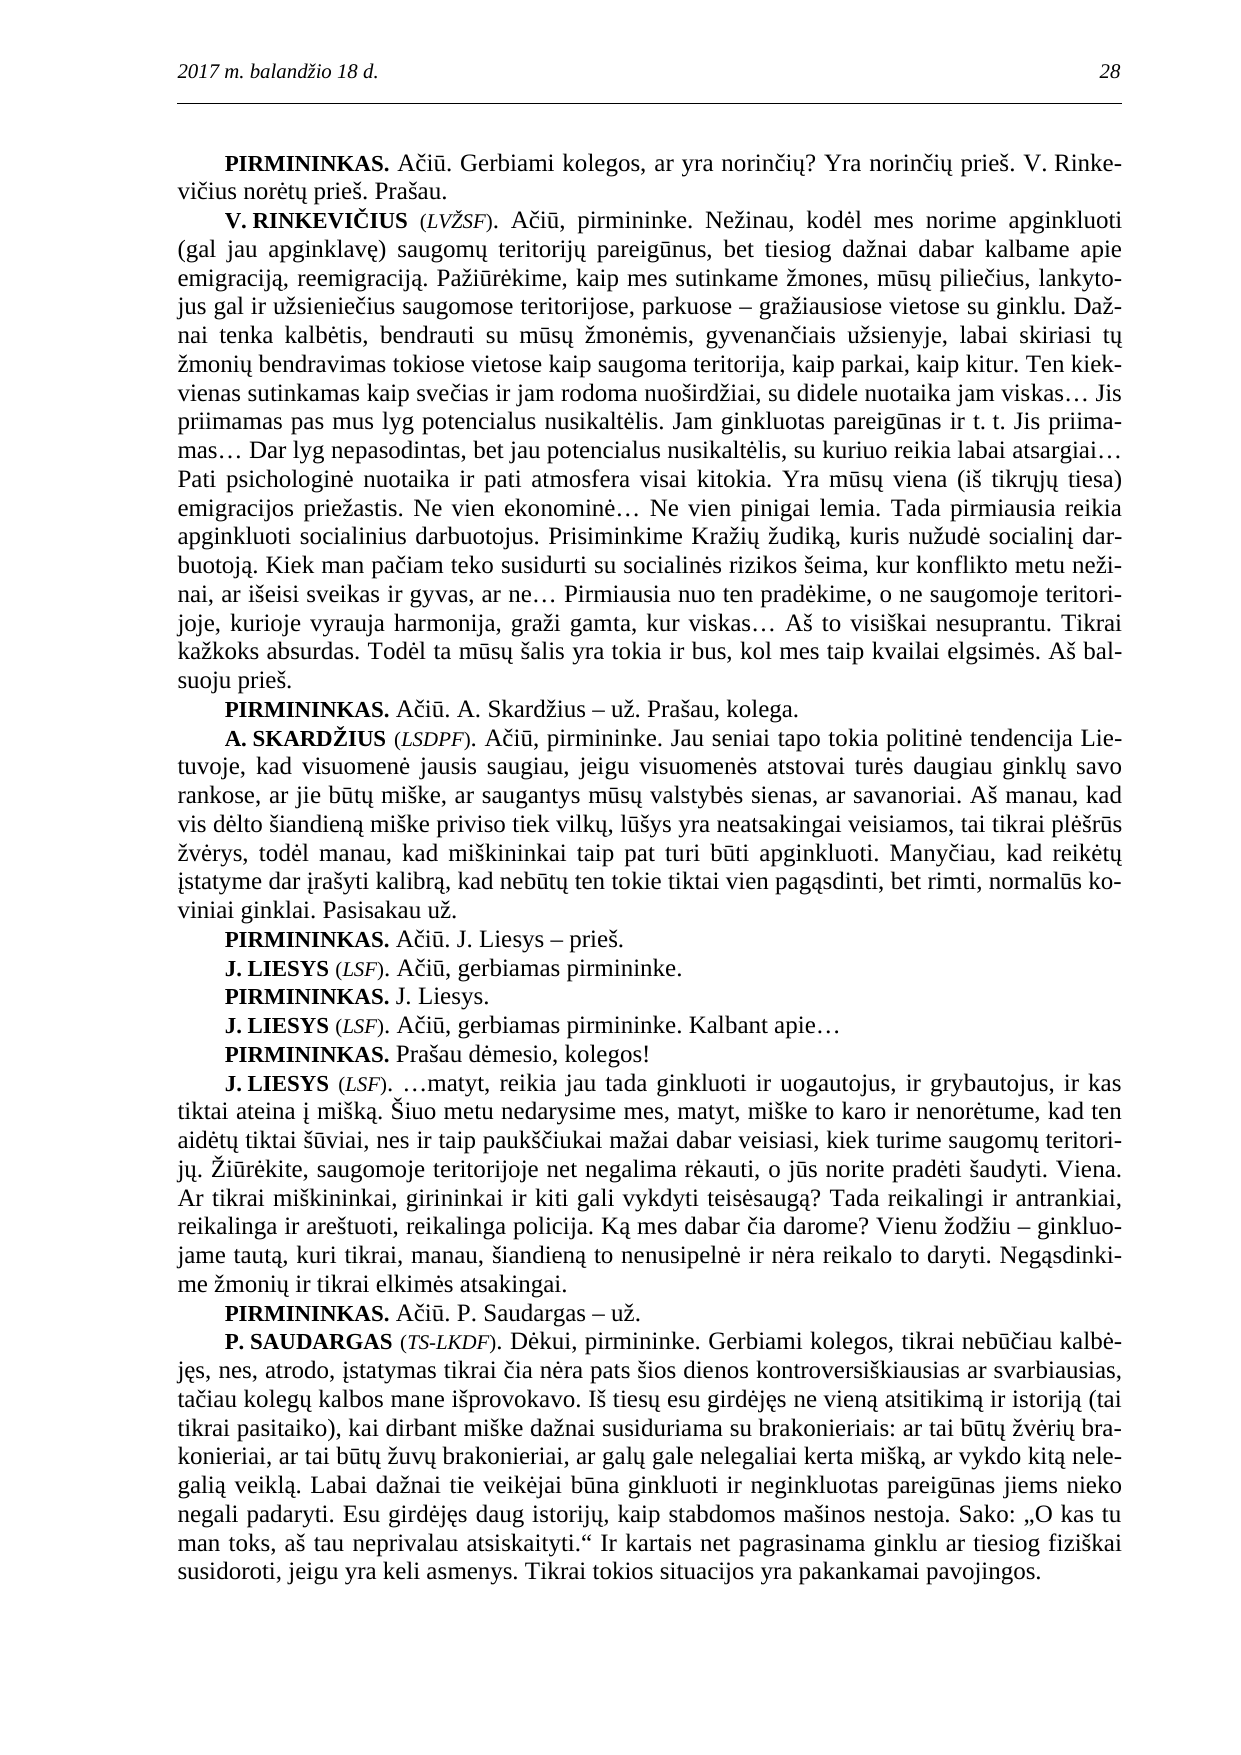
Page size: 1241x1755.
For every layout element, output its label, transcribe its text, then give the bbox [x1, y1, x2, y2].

text PIRMININKAS. Ačiū. A. Skar­džius – už. Pra­šau, ko­le­ga. [177, 694, 1122, 723]
text P. SAUDARGAS (TS-LKDF). Dė­kui, pir­mi­nin­ke. Ger­bia­mi ko­le­gos, tik­rai ne­bū­čiau kal­bė­jęs, nes, at­ro­do, įsta­ty­mas tik­rai čia nė­ra pats šios die­nos kon­tro­ver­siš­kiau­sias ar svar­biau­sias, ta­čiau ko­le­gų kal­bos ma­ne iš­pro­vo­ka­vo. Iš tie­sų esu gir­dė­jęs ne vie­ną at­si­ti­ki­mą ir is­to­ri­ją (tai tik­rai pa­si­tai­ko), kai dir­bant miš­ke daž­nai su­si­du­ria­ma su bra­ko­nie­riais: ar tai bū­tų žvė­rių bra­ko­nie­riai, ar tai bū­tų žu­vų bra­ko­nie­riai, ar ga­lų ga­le ne­le­ga­liai ker­ta miš­ką, ar vyk­do ki­tą ne­le­ga­lią veik­lą. La­bai daž­nai tie vei­kė­jai bū­na gin­kluo­ti ir ne­gin­kluo­tas pa­rei­gū­nas jiems nie­ko ne­ga­li pa­da­ry­ti. Esu gir­dė­jęs daug is­to­ri­jų, kaip stab­do­mos ma­ši­nos ne­sto­ja. Sa­ko: „O kas tu man toks, aš tau ne­pri­va­lau at­si­skai­ty­ti.“ Ir kar­tais net pa­gra­si­na­ma gin­klu ar tie­siog fi­ziš­kai su­si­do­ro­ti, jei­gu yra ke­li as­me­nys. Tik­rai to­kios si­tu­a­ci­jos yra pa­kan­ka­mai pa­vo­jin­gos. [177, 1326, 1122, 1585]
text PIRMININKAS. Pra­šau dė­me­sio, ko­le­gos! [177, 1039, 1122, 1068]
text A. SKARDŽIUS (LSDPF). Ačiū, pir­mi­nin­ke. Jau se­niai ta­po to­kia po­li­ti­nė ten­den­ci­ja Lie­tu­vo­je, kad vi­suo­me­nė jau­sis sau­giau, jei­gu vi­suo­me­nės at­sto­vai tu­rės dau­giau gin­klų sa­vo ran­ko­se, ar jie bū­tų miš­ke, ar sau­gan­tys mū­sų vals­ty­bės sie­nas, ar sa­va­no­riai. Aš ma­nau, kad vis dėl­to šian­die­ną miš­ke pri­vi­so tiek vil­kų, lū­šys yra ne­at­sa­kin­gai vei­sia­mos, tai tik­rai plėš­rūs žvė­rys, to­dėl ma­nau, kad miš­ki­nin­kai taip pat tu­ri bū­ti ap­gin­kluo­ti. Ma­ny­čiau, kad rei­kė­tų įsta­ty­me dar įra­šy­ti ka­lib­rą, kad ne­bū­tų ten to­kie tik­tai vien pa­gąs­din­ti, bet rim­ti, nor­ma­lūs ko­vi­niai gin­klai. Pa­si­sa­kau už. [177, 723, 1122, 924]
text J. LIESYS (LSF). Ačiū, ger­bia­mas pir­mi­nin­ke. [177, 953, 1122, 981]
text PIRMININKAS. Ačiū. P. Sau­dar­gas – už. [177, 1298, 1122, 1326]
text V. RINKEVIČIUS (LVŽSF). Ačiū, pir­mi­nin­ke. Ne­ži­nau, ko­dėl mes no­ri­me ap­gin­kluo­ti (gal jau ap­gin­kla­vę) sau­go­mų te­ri­to­ri­jų pa­rei­gū­nus, bet tie­siog daž­nai da­bar kal­ba­me apie emig­ra­ci­ją, re­e­mig­ra­ci­ją. Pa­žiū­rė­ki­me, kaip mes su­tin­ka­me žmo­nes, mū­sų pi­lie­čius, lan­ky­to­jus gal ir už­sie­nie­čius sau­go­mo­se te­ri­to­ri­jo­se, par­kuo­se – gra­žiau­sio­se vie­to­se su gin­klu. Daž­nai ten­ka kal­bė­tis, ben­drau­ti su mū­sų žmo­nė­mis, gy­ve­nan­čiais už­sie­ny­je, la­bai ski­ria­si tų žmo­nių ben­dra­vi­mas to­kio­se vie­to­se kaip sau­go­ma te­ri­to­ri­ja, kaip par­kai, kaip ki­tur. Ten kiek­vie­nas su­tin­ka­mas kaip sve­čias ir jam ro­do­ma nuo­šir­džiai, su di­de­le nuo­tai­ka jam vis­kas… Jis pri­ima­mas pas mus lyg po­ten­cia­lus nu­si­kal­tė­lis. Jam gin­kluo­tas pa­rei­gū­nas ir t. t. Jis pri­ima­mas… Dar lyg ne­pa­so­din­tas, bet jau po­ten­cia­lus nu­si­kal­tė­lis, su ku­riuo rei­kia la­bai at­sar­giai… Pa­ti psi­cho­lo­gi­nė nuo­tai­ka ir pa­ti at­mo­sfe­ra vi­sai ki­to­kia. Yra mū­sų vie­na (iš tik­rų­jų tie­sa) emig­ra­ci­jos prie­žas­tis. Ne vien eko­no­mi­nė… Ne vien pi­ni­gai le­mia. Ta­da pir­miau­sia rei­kia ap­gin­kluo­ti so­cia­li­nius dar­buo­to­jus. Pri­si­min­ki­me Kra­žių žu­di­ką, ku­ris nu­žu­dė so­cia­li­nį dar­buo­to­ją. Kiek man pa­čiam te­ko su­si­dur­ti su so­cia­li­nės ri­zi­kos šei­ma, kur kon­flik­to me­tu ne­ži­nai, ar iš­ei­si svei­kas ir gy­vas, ar ne… Pir­miau­sia nuo ten pra­dė­ki­me, o ne sau­go­mo­je te­ri­to­ri­jo­je, ku­rio­je vy­rau­ja har­mo­ni­ja, gra­ži gam­ta, kur vis­kas… Aš to vi­siš­kai ne­su­pran­tu. Tik­rai kaž­koks ab­sur­das. To­dėl ta mū­sų ša­lis yra to­kia ir bus, kol mes taip kvai­lai elg­si­mės. Aš bal­suo­ju prieš. [177, 205, 1122, 694]
text PIRMININKAS. Ačiū. J. Lie­sys – prieš. [177, 924, 1122, 953]
text PIRMININKAS. Ačiū. Ger­bia­mi ko­le­gos, ar yra no­rin­čių? Yra no­rin­čių prieš. V. Rin­ke­vi­čius no­rė­tų prieš. Pra­šau. [177, 148, 1122, 205]
text J. LIESYS (LSF). …ma­tyt, rei­kia jau ta­da gin­kluo­ti ir uo­gau­to­jus, ir gry­bau­to­jus, ir kas tik­tai at­ei­na į miš­ką. Šiuo me­tu ne­da­ry­si­me mes, ma­tyt, miš­ke to ka­ro ir ne­no­rė­tu­me, kad ten ai­dė­tų tik­tai šū­viai, nes ir taip paukš­čiu­kai ma­žai da­bar vei­sia­si, kiek tu­ri­me sau­go­mų te­ri­to­ri­jų. Žiū­rė­ki­te, sau­go­mo­je te­ri­to­ri­jo­je net ne­ga­li­ma rė­kau­ti, o jūs no­ri­te pra­dė­ti šau­dy­ti. Vie­na. Ar tik­rai miš­ki­nin­kai, gi­ri­nin­kai ir ki­ti ga­li vyk­dy­ti tei­sė­sau­gą? Ta­da rei­ka­lin­gi ir ant­ran­kiai, rei­ka­lin­ga ir areš­tuo­ti, rei­ka­lin­ga po­li­ci­ja. Ką mes da­bar čia da­ro­me? Vie­nu žo­džiu – gin­kluo­ja­me tau­tą, ku­ri tik­rai, ma­nau, šian­die­ną to ne­nu­si­pel­nė ir nė­ra rei­ka­lo to da­ry­ti. Ne­gąs­din­ki­me žmo­nių ir tik­rai el­ki­mės at­sa­kin­gai. [177, 1068, 1122, 1298]
text PIRMININKAS. J. Lie­sys. [177, 981, 1122, 1010]
text J. LIESYS (LSF). Ačiū, ger­bia­mas pir­mi­nin­ke. Kal­bant apie… [177, 1010, 1122, 1039]
